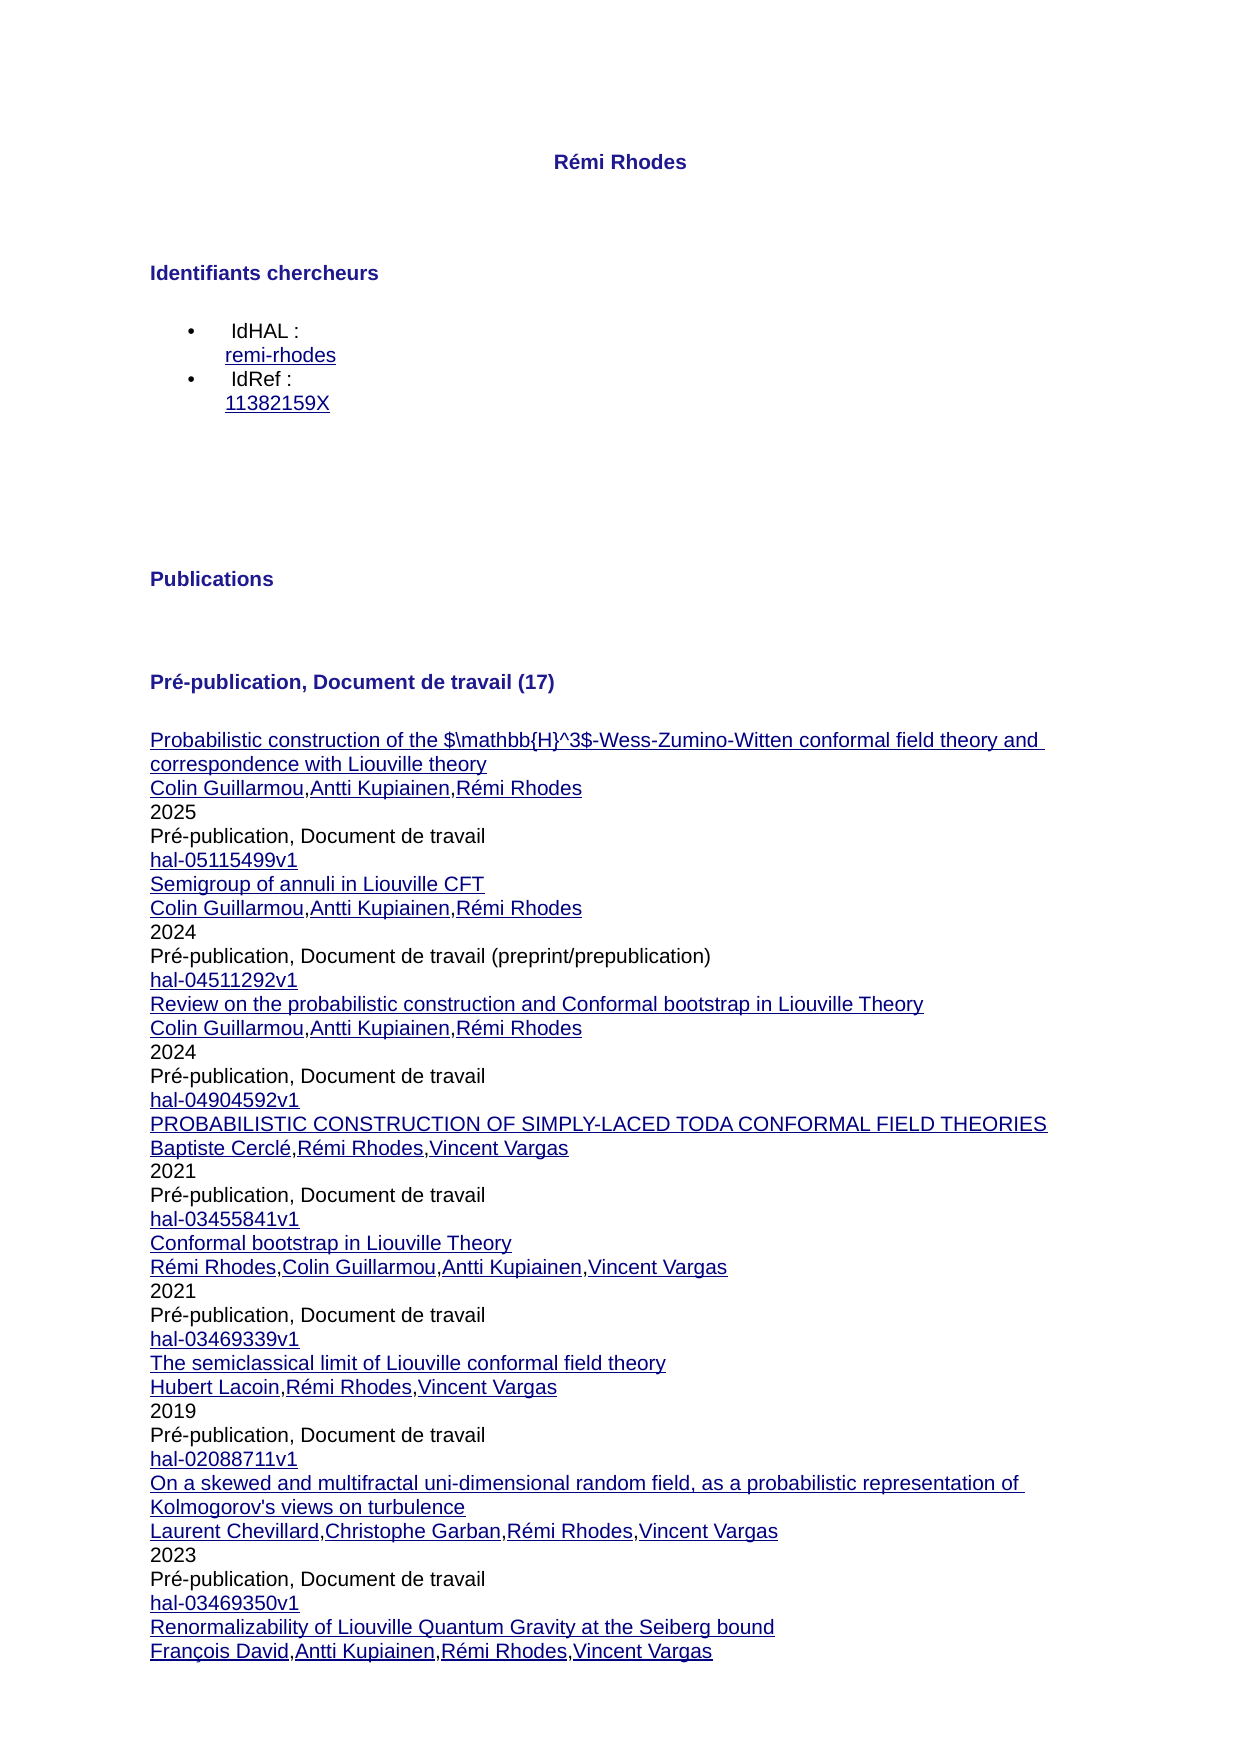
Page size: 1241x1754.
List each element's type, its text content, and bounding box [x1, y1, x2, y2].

table_cell Conformal bootstrap in Liouville Theory Rémi Rhodes,Colin Guillarmou,Antti Kupiainen,Vincent Vargas 2021 Pré-publication, Document de travail hal-03469339v1 [150, 1231, 1090, 1351]
table_header Probabilistic construction of the $\mathbb{H}^3$-Wess-Zumino-Witten conformal field theory and correspondence with Liouville theory Colin Guillarmou,Antti Kupiainen,Rémi Rhodes 2025 Pré-publication, Document de travail hal-05115499v1 [150, 728, 1090, 872]
table_cell On a skewed and multifractal uni-dimensional random field, as a probabilistic representation of Kolmogorov's views on turbulence Laurent Chevillard,Christophe Garban,Rémi Rhodes,Vincent Vargas 2023 Pré-publication, Document de travail hal-03469350v1 [150, 1471, 1090, 1614]
list remi-rhodes [187, 343, 1090, 367]
subtitle Identifiants chercheurs [150, 260, 1090, 284]
list IdRef : [187, 367, 1090, 391]
subtitle Rémi Rhodes [150, 150, 1090, 174]
table_cell Renormalizability of Liouville Quantum Gravity at the Seiberg bound François David,Antti Kupiainen,Rémi Rhodes,Vincent Vargas [150, 1615, 1090, 1662]
list IdHAL : [187, 319, 1090, 343]
subtitle Publications [150, 567, 1090, 591]
table_cell Semigroup of annuli in Liouville CFT Colin Guillarmou,Antti Kupiainen,Rémi Rhodes 2024 Pré-publication, Document de travail (preprint/prepublication) hal-04511292v1 [150, 872, 1090, 992]
subtitle Pré-publication, Document de travail (17) [150, 670, 1090, 694]
table_cell PROBABILISTIC CONSTRUCTION OF SIMPLY-LACED TODA CONFORMAL FIELD THEORIES Baptiste Cerclé,Rémi Rhodes,Vincent Vargas 2021 Pré-publication, Document de travail hal-03455841v1 [150, 1111, 1090, 1231]
table_cell Review on the probabilistic construction and Conformal bootstrap in Liouville Theory Colin Guillarmou,Antti Kupiainen,Rémi Rhodes 2024 Pré-publication, Document de travail hal-04904592v1 [150, 992, 1090, 1111]
list 11382159X [187, 391, 1090, 414]
table_cell The semiclassical limit of Liouville conformal field theory Hubert Lacoin,Rémi Rhodes,Vincent Vargas 2019 Pré-publication, Document de travail hal-02088711v1 [150, 1351, 1090, 1471]
